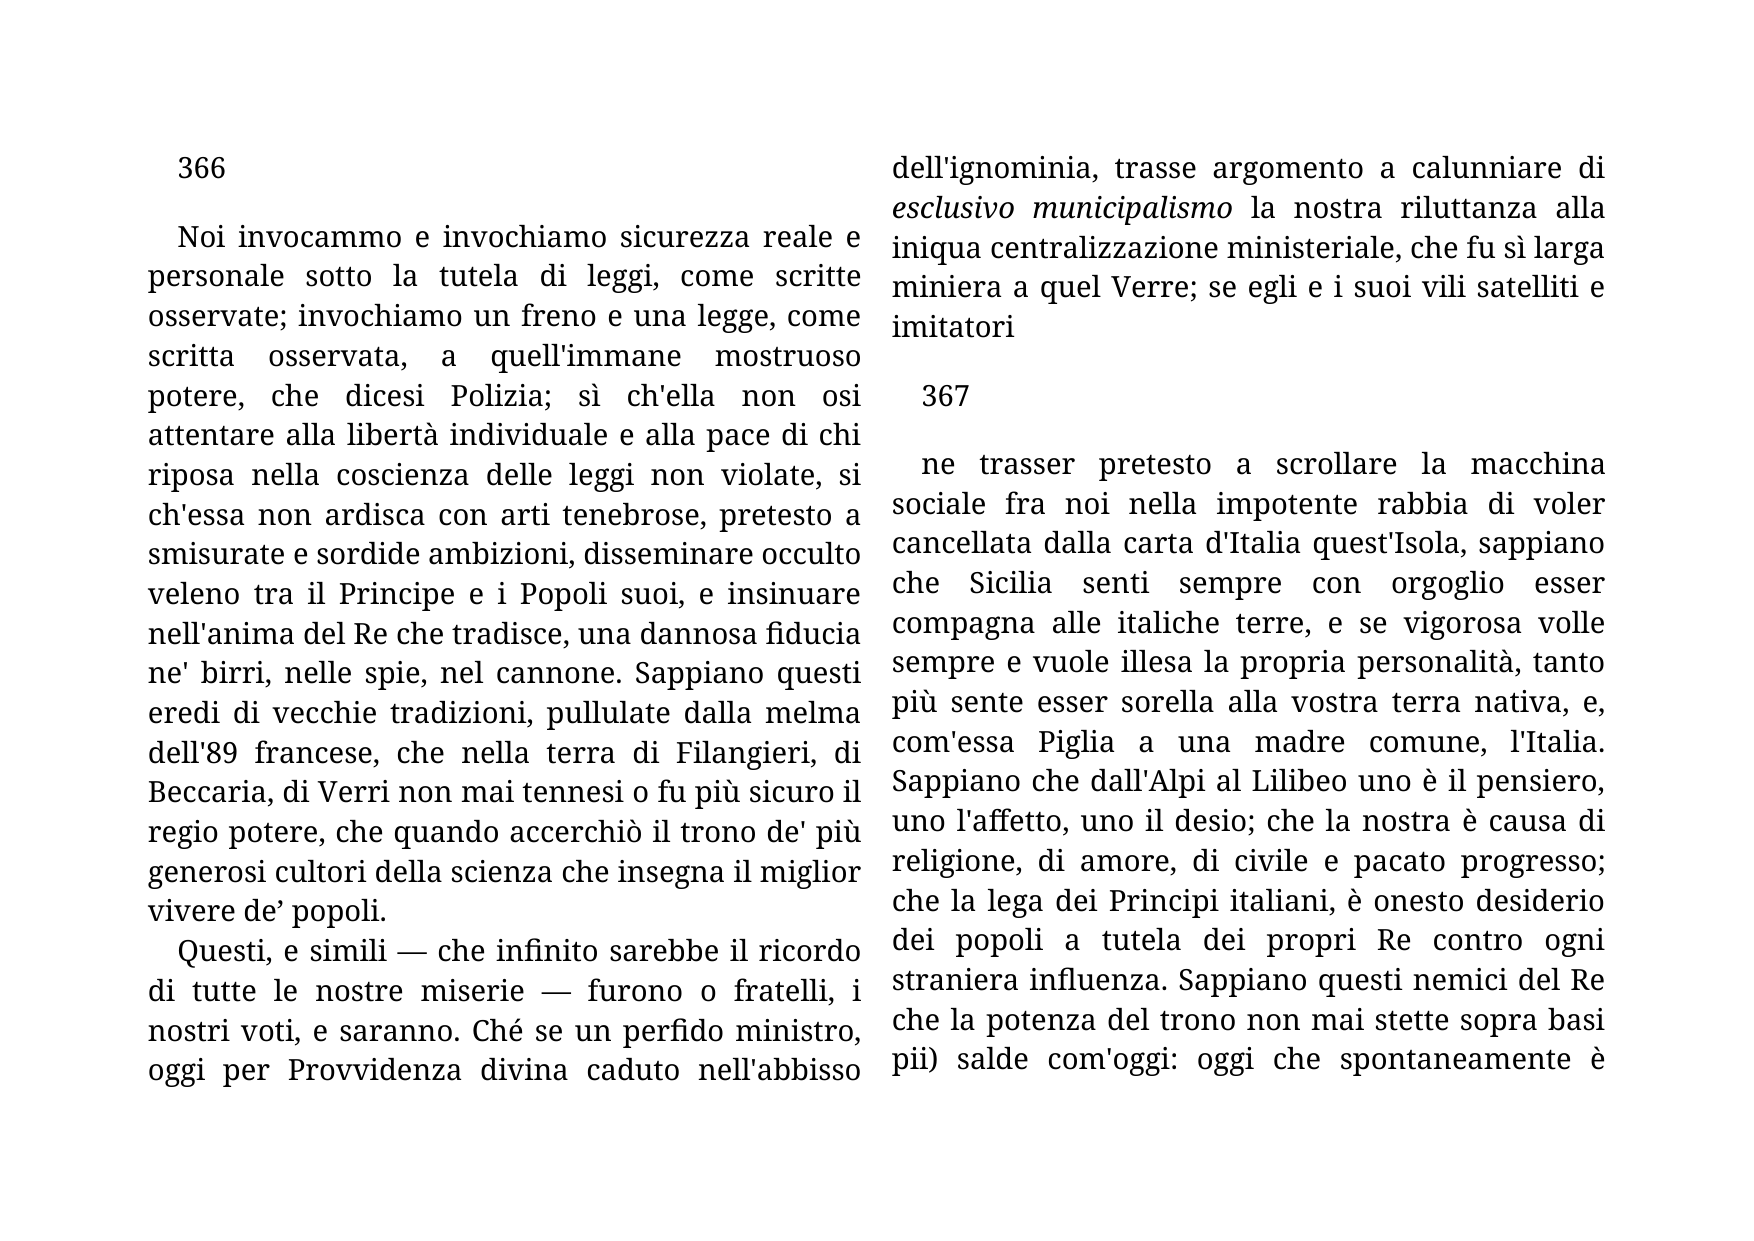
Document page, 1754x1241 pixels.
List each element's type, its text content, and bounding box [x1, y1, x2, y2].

text Noi invocammo e invochiamo sicurezza reale e personale sotto la tutela di leggi, come scritte osservate; invochiamo un freno e una legge, come scritta osservata, a quell'immane mostruoso potere, che dicesi Polizia; sì ch'ella non osi attentare alla libertà individuale e alla pace di chi riposa nella coscienza delle leggi non violate, si ch'essa non ardisca con arti tenebrose, pretesto a smisurate e sordide ambizioni, disseminare occulto veleno tra il Principe e i Popoli suoi, e insinuare nell'anima del Re che tradisce, una dannosa fiducia ne' birri, nelle spie, nel cannone. Sappiano questi eredi di vecchie tradizioni, pullulate dalla melma dell'89 francese, che nella terra di Filangieri, di Beccaria, di Verri non mai tennesi o fu più sicuro il regio potere, che quando accerchiò il trono de' più generosi cultori della scienza che insegna il miglior vivere de’ popoli. [148, 216, 862, 930]
text ne trasser pretesto a scrollare la macchina sociale fra noi nella impotente rabbia di voler cancellata dalla carta d'Italia quest'Isola, sappiano che Sicilia senti sempre con orgoglio esser compagna alle italiche terre, e se vigorosa volle sempre e vuole illesa la propria personalità, tanto più sente esser sorella alla vostra terra nativa, e, com'essa Piglia a una madre comune, l'Italia. Sappiano che dall'Alpi al Lilibeo uno è il pensiero, uno l'affetto, uno il desio; che la nostra è causa di religione, di amore, di civile e pacato progresso; che la lega dei Principi italiani, è onesto desiderio dei popoli a tutela dei propri Re contro ogni straniera influenza. Sappiano questi nemici del Re che la potenza del trono non mai stette sopra basi pii) salde com'oggi: oggi che spontaneamente è [892, 443, 1606, 1078]
text 366 [148, 148, 862, 187]
text dell'ignominia, trasse argomento a calunniare di esclusivo municipalismo la nostra riluttanza alla iniqua centralizzazione ministeriale, che fu sì larga miniera a quel Verre; se egli e i suoi vili satelliti e imitatori [892, 148, 1606, 346]
text 367 [892, 375, 1606, 414]
text Questi, e simili — che infinito sarebbe il ricordo di tutte le nostre miserie — furono o fratelli, i nostri voti, e saranno. Ché se un perfido ministro, oggi per Provvidenza divina caduto nell'abbisso [148, 930, 862, 1089]
